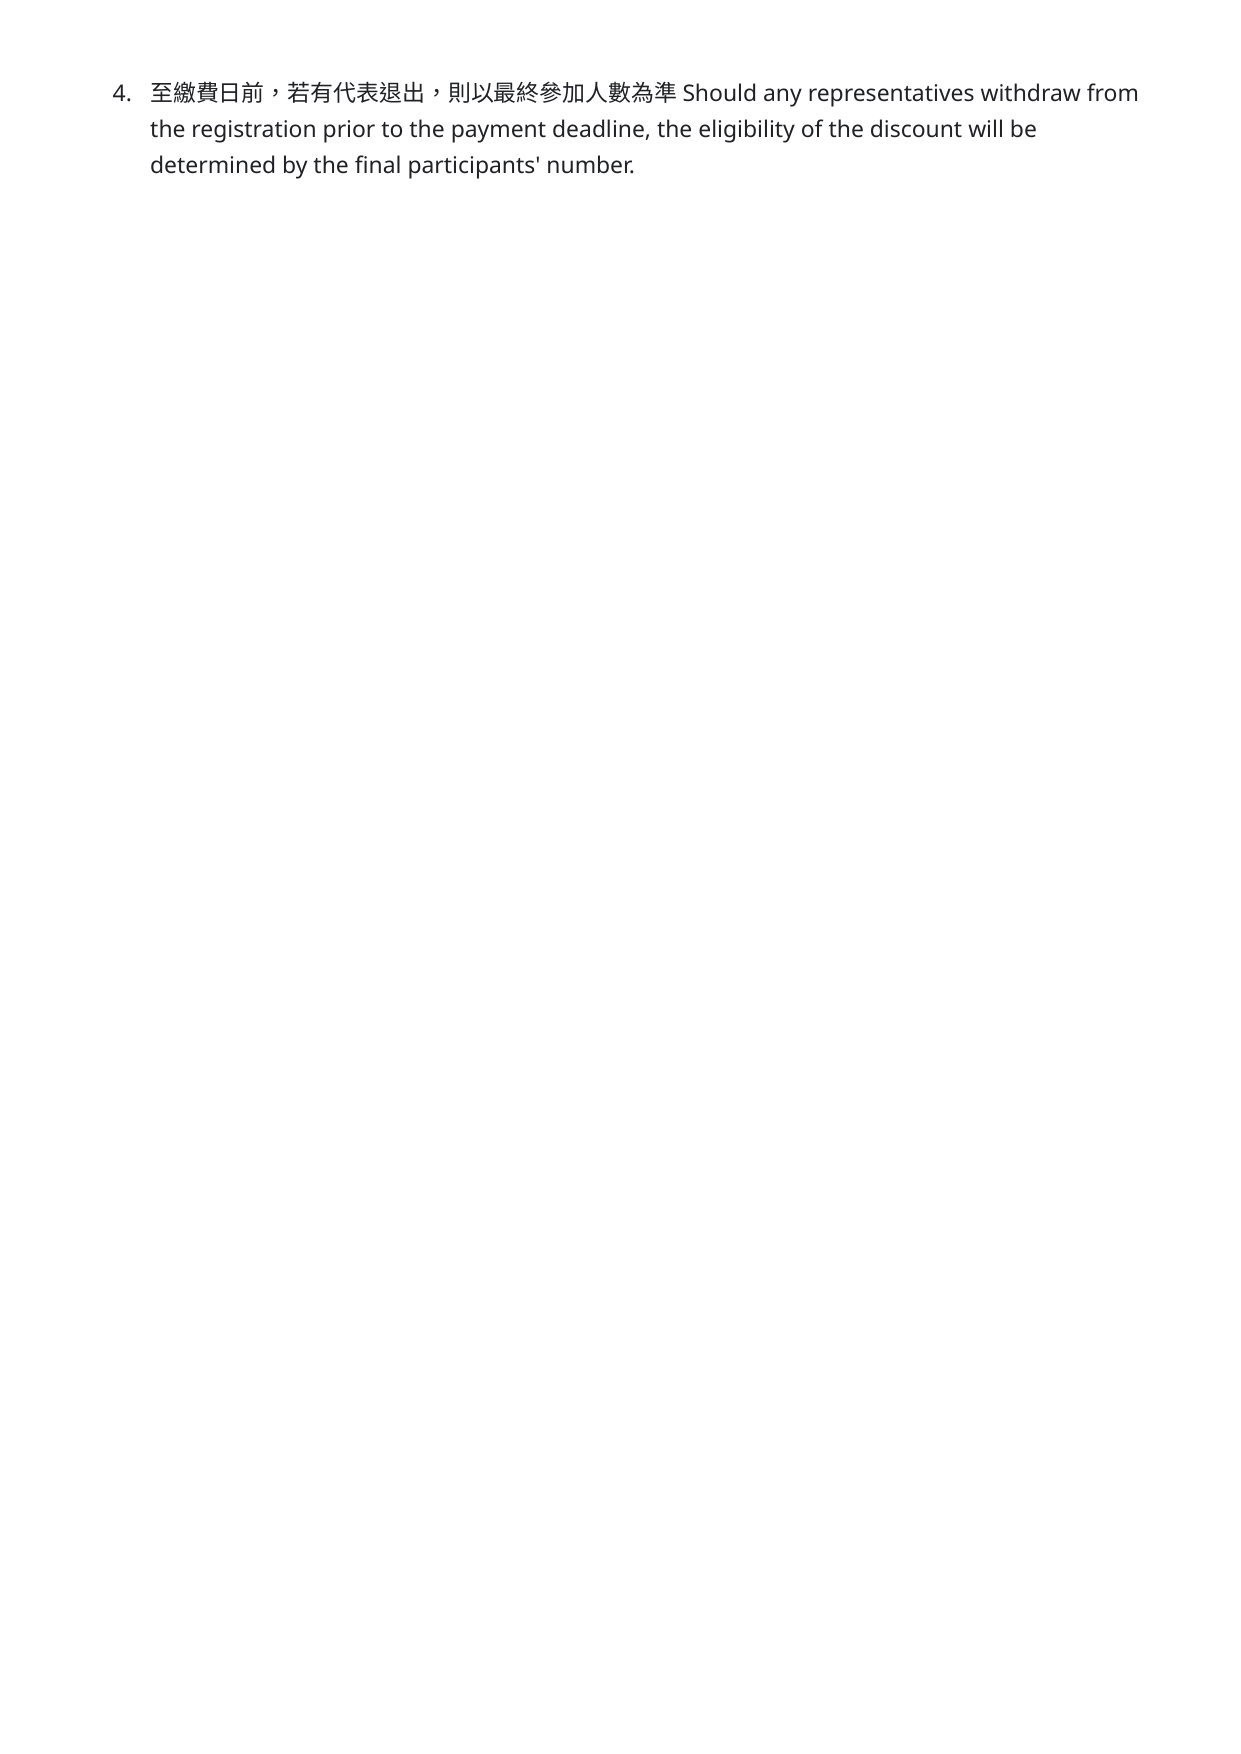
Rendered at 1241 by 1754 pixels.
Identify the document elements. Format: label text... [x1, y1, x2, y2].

list 至繳費日前，若有代表退出，則以最終參加人數為準 Should any representatives withdraw from the registration prior to the payment deadline, the eligibility of the discount will be determined by the final participants' number. [112, 75, 1165, 180]
